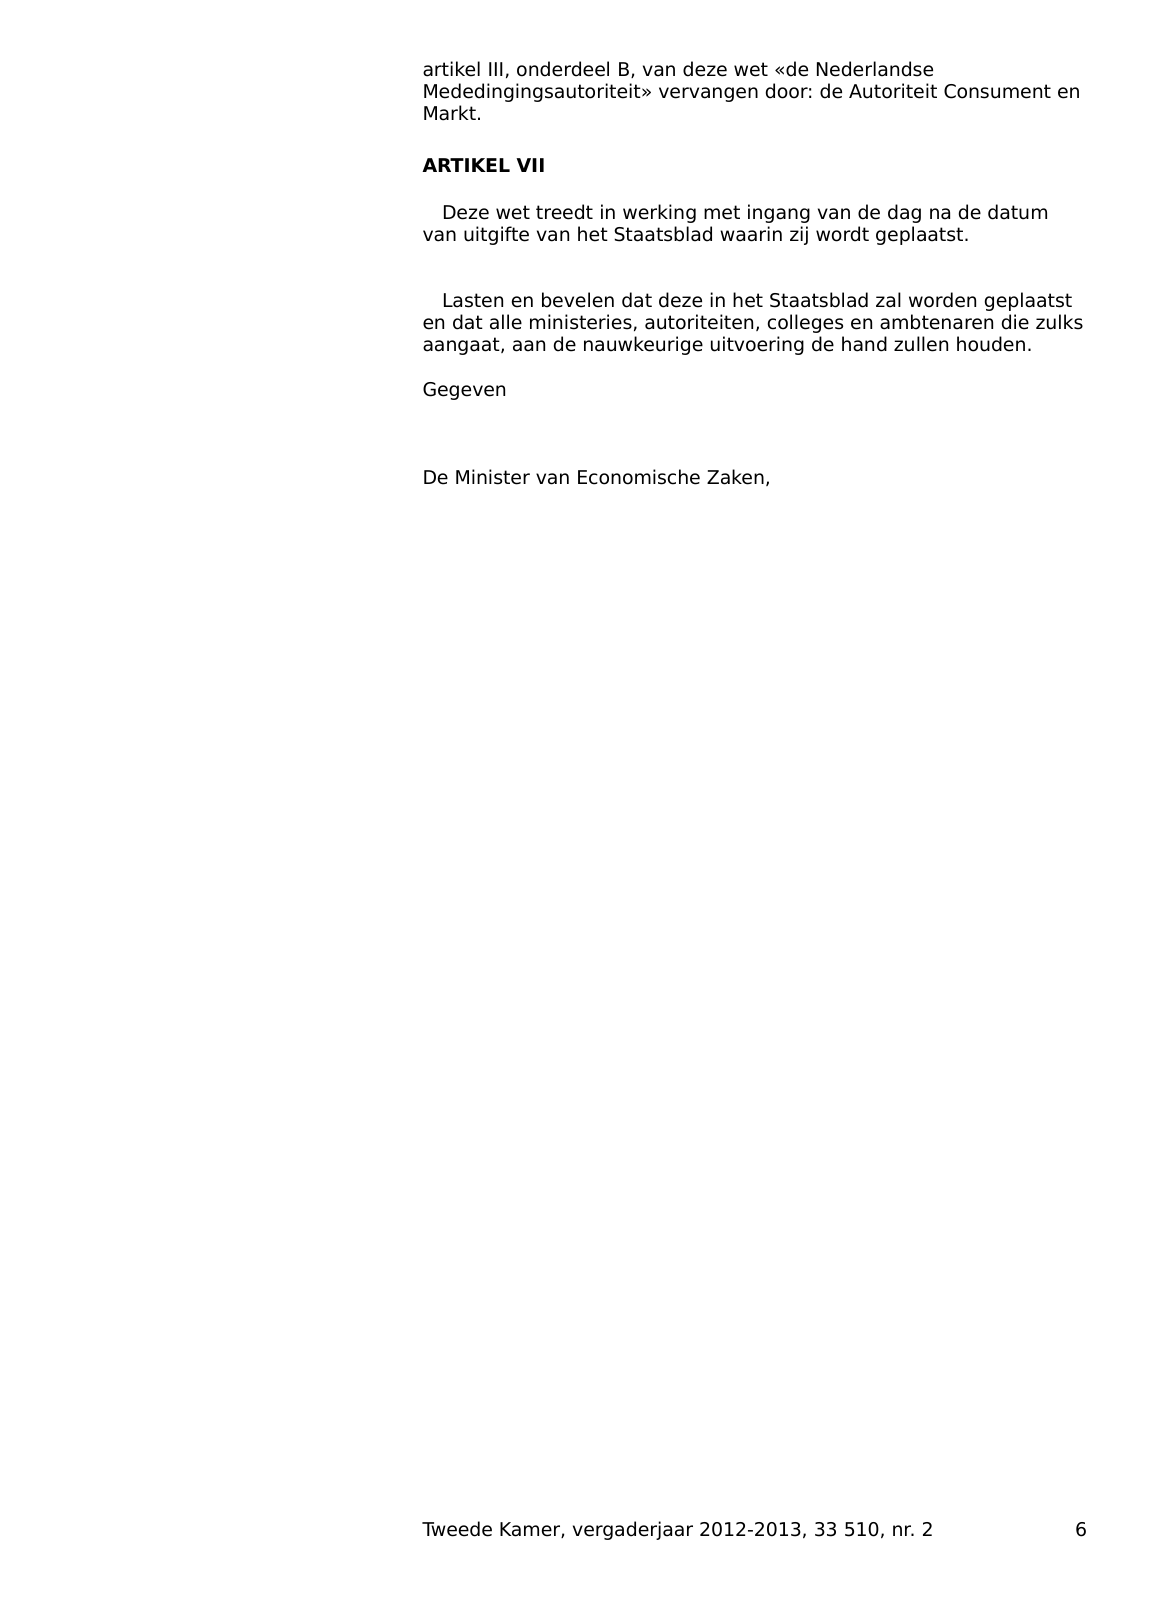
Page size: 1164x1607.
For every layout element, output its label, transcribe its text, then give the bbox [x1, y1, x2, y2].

text Lasten en bevelen dat deze in het Staatsblad zal worden geplaatst en dat alle ministeries, autoriteiten, colleges en ambtenaren die zulks aangaat, aan de nauwkeurige uitvoering de hand zullen houden. [422, 290, 1087, 356]
text De Minister van Economische Zaken, [422, 467, 1087, 489]
text Gegeven [422, 378, 1087, 400]
text Deze wet treedt in werking met ingang van de dag na de datum van uitgifte van het Staatsblad waarin zij wordt geplaatst. [422, 202, 1087, 246]
subtitle ARTIKEL VII [422, 155, 1087, 177]
text artikel III, onderdeel B, van deze wet «de Nederlandse Mededingingsautoriteit» vervangen door: de Autoriteit Consument en Markt. [422, 59, 1087, 125]
